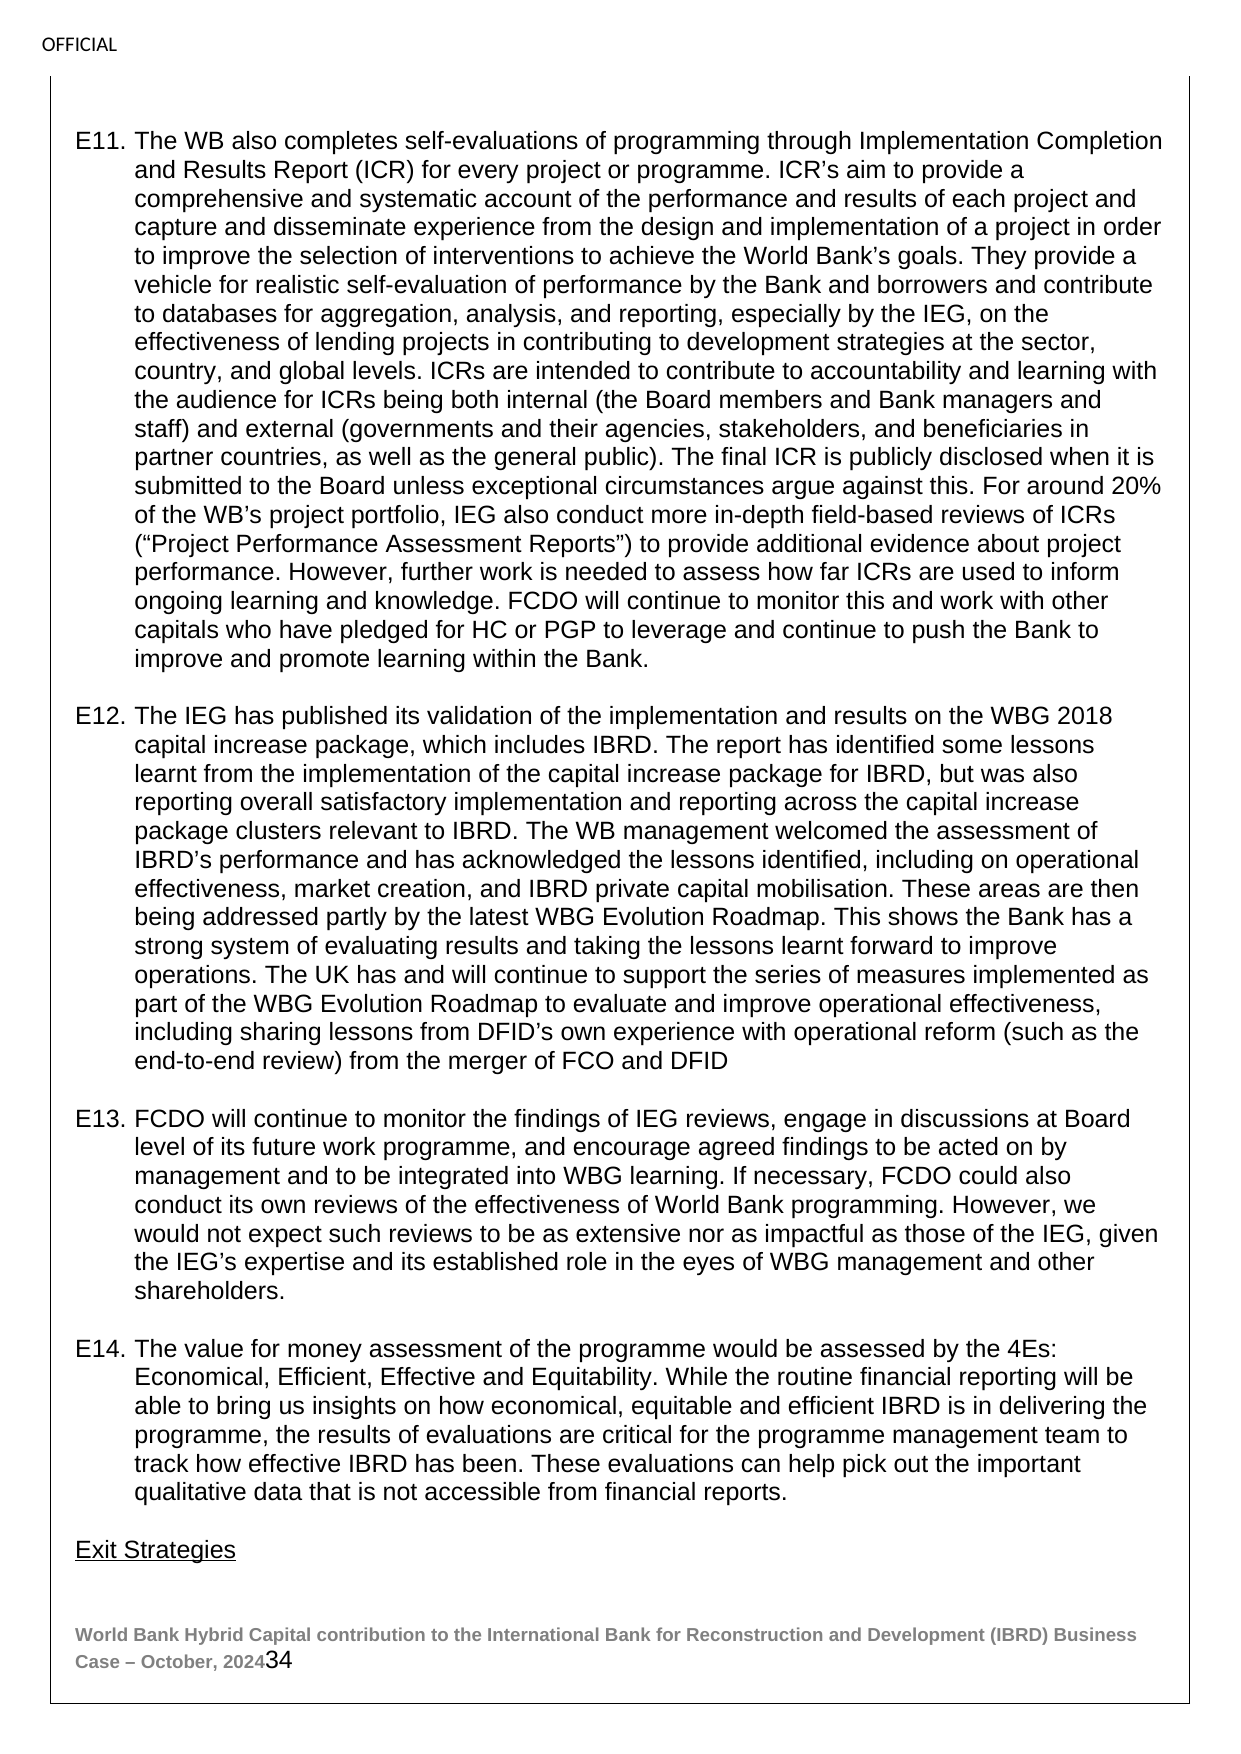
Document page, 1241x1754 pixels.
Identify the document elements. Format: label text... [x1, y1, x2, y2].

list FCDO will continue to monitor the findings of IEG reviews, engage in discussions at Board level of its future work programme, and encourage agreed findings to be acted on by management and to be integrated into WBG learning. If necessary, FCDO could also conduct its own reviews of the effectiveness of World Bank programming. However, we would not expect such reviews to be as extensive nor as impactful as those of the IEG, given the IEG’s expertise and its established role in the eyes of WBG management and other shareholders. [75, 1103, 1165, 1305]
list The WB also completes self-evaluations of programming through Implementation Completion and Results Report (ICR) for every project or programme. ICR’s aim to provide a comprehensive and systematic account of the performance and results of each project and capture and disseminate experience from the design and implementation of a project in order to improve the selection of interventions to achieve the World Bank’s goals. They provide a vehicle for realistic self-evaluation of performance by the Bank and borrowers and contribute to databases for aggregation, analysis, and reporting, especially by the IEG, on the effectiveness of lending projects in contributing to development strategies at the sector, country, and global levels. ICRs are intended to contribute to accountability and learning with the audience for ICRs being both internal (the Board members and Bank managers and staff) and external (governments and their agencies, stakeholders, and beneficiaries in partner countries, as well as the general public). The final ICR is publicly disclosed when it is submitted to the Board unless exceptional circumstances argue against this. For around 20% of the WB’s project portfolio, IEG also conduct more in-depth field-based reviews of ICRs (“Project Performance Assessment Reports”) to provide additional evidence about project performance. However, further work is needed to assess how far ICRs are used to inform ongoing learning and knowledge. FCDO will continue to monitor this and work with other capitals who have pledged for HC or PGP to leverage and continue to push the Bank to improve and promote learning within the Bank. [75, 126, 1165, 672]
text Exit Strategies [75, 1535, 1165, 1563]
list The IEG has published its validation of the implementation and results on the WBG 2018 capital increase package, which includes IBRD. The report has identified some lessons learnt from the implementation of the capital increase package for IBRD, but was also reporting overall satisfactory implementation and reporting across the capital increase package clusters relevant to IBRD. The WB management welcomed the assessment of IBRD’s performance and has acknowledged the lessons identified, including on operational effectiveness, market creation, and IBRD private capital mobilisation. These areas are then being addressed partly by the latest WBG Evolution Roadmap. This shows the Bank has a strong system of evaluating results and taking the lessons learnt forward to improve operations. The UK has and will continue to support the series of measures implemented as part of the WBG Evolution Roadmap to evaluate and improve operational effectiveness, including sharing lessons from DFID’s own experience with operational reform (such as the end-to-end review) from the merger of FCO and DFID [75, 701, 1165, 1075]
list The value for money assessment of the programme would be assessed by the 4Es: Economical, Efficient, Effective and Equitability. While the routine financial reporting will be able to bring us insights on how economical, equitable and efficient IBRD is in delivering the programme, the results of evaluations are critical for the programme management team to track how effective IBRD has been. These evaluations can help pick out the important qualitative data that is not accessible from financial reports. [75, 1333, 1165, 1506]
